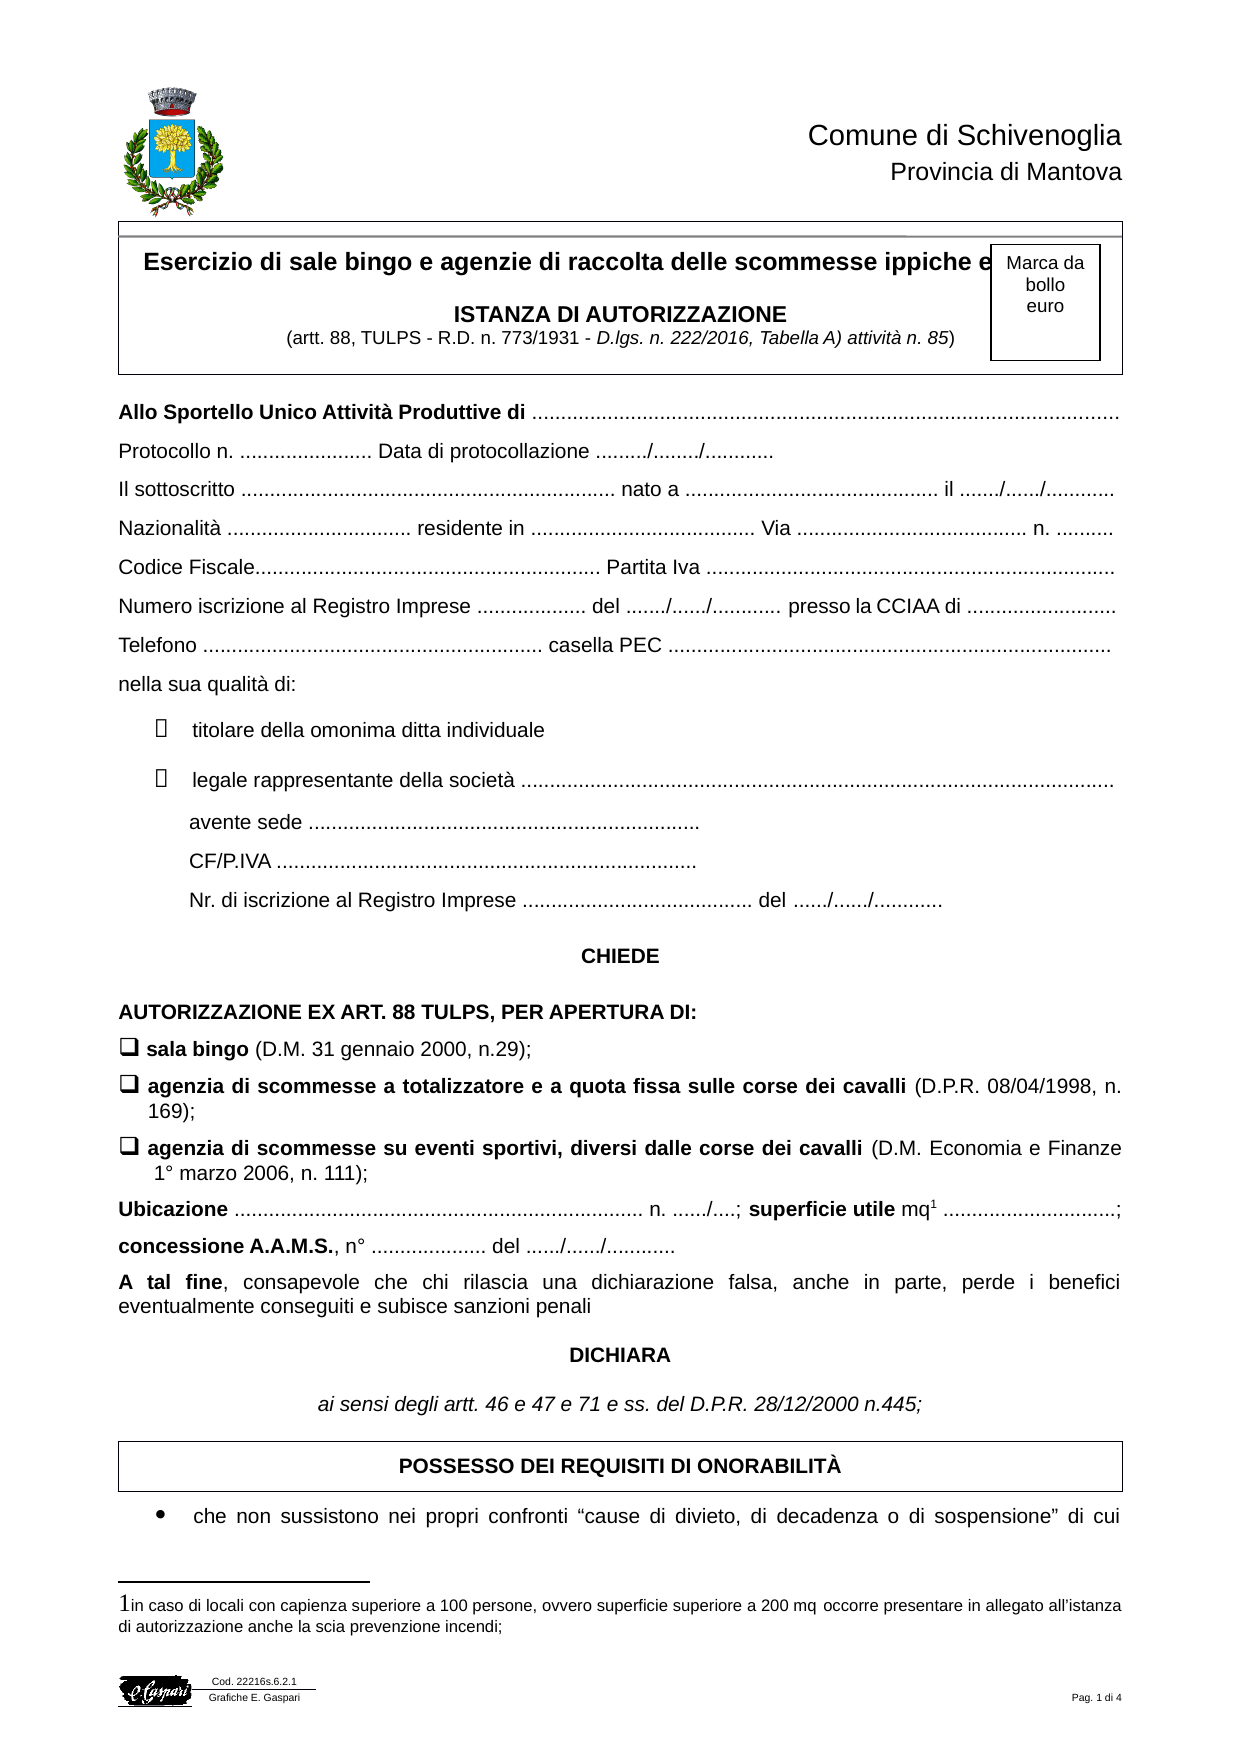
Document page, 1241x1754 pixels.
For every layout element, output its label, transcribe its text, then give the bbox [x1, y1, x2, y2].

text CF/P.IVA ......................................................................... [189, 849, 1122, 873]
table_header [119, 222, 1122, 235]
text Telefono ........................................................... casella PEC ............................................................................. [118, 633, 1122, 657]
text Ubicazione ....................................................................... n. ....../....; superficie utile mq ..............................; [118, 1197, 1122, 1221]
text  legale rappresentante della società ....................................................................................................... [153, 760, 1122, 794]
table_header POSSESSO DEI REQUISITI DI ONORABILITÀ [119, 1442, 1122, 1491]
text Nazionalità ................................ residente in ....................................... Via ........................................ n. .......... [118, 516, 1122, 540]
text avente sede .................................................................... [189, 810, 1122, 834]
text nella sua qualità di: [118, 672, 1122, 696]
text concessione A.A.M.S., n° .................... del ....../....../............ [118, 1233, 1122, 1257]
list che non sussistono nei propri confronti “cause di divieto, di decadenza o di sospensione” di cui [156, 1504, 1122, 1529]
text ai sensi degli artt. 46 e 47 e 71 e ss. del D.P.R. 28/12/2000 n.445; [118, 1392, 1122, 1416]
text  agenzia di scommesse a totalizzatore e a quota fissa sulle corse dei cavalli (D.P.R. 08/04/1998, n. 169); [118, 1074, 1122, 1123]
text  titolare della omonima ditta individuale [153, 710, 1122, 744]
text Codice Fiscale............................................................ Partita Iva ....................................................................... [118, 555, 1122, 579]
picture [118, 1674, 192, 1706]
picture [122, 87, 224, 219]
text A tal fine, consapevole che chi rilascia una dichiarazione falsa, anche in parte, perde i benefici eventualmente conseguiti e subisce sanzioni penali [118, 1270, 1122, 1318]
text DICHIARA [118, 1343, 1122, 1367]
text Il sottoscritto ................................................................. nato a ............................................ il ......./....../............ [118, 477, 1122, 501]
text Allo Sportello Unico Attività Produttive di [118, 399, 1122, 423]
table_header Esercizio di sale bingo e agenzie di raccolta delle scommesse ippiche e sportive ISTANZA DI AUTORIZZAZIONE (artt. 88, TULPS - R.D. n. 773/1931 - D.lgs. n. 222/2016, Tabella A) attività n. 85) [119, 238, 1122, 373]
text  agenzia di scommesse su eventi sportivi, diversi dalle corse dei cavalli (D.M. Economia e Finanze 1° marzo 2006, n. 111); [118, 1136, 1122, 1184]
text in caso di locali con capienza superiore a 100 persone, ovvero superficie superiore a 200 mq occorre presentare in allegato all’istanza di autorizzazione anche la scia prevenzione incendi; [118, 1588, 1122, 1636]
text AUTORIZZAZIONE EX ART. 88 TULPS, PER APERTURA DI: [118, 1000, 1122, 1024]
text Comune di Schivenoglia [224, 118, 1122, 152]
text Numero iscrizione al Registro Imprese ................... del ......./....../............ presso la CCIAA di .......................... [118, 594, 1122, 618]
text Protocollo n. ....................... Data di protocollazione ........./......../............ [118, 438, 1122, 462]
text Provincia di Mantova [224, 157, 1122, 185]
text CHIEDE [118, 944, 1122, 968]
text Nr. di iscrizione al Registro Imprese ........................................ del ....../....../............ [189, 888, 1122, 912]
text  sala bingo (D.M. 31 gennaio 2000, n.29); [118, 1037, 1122, 1062]
